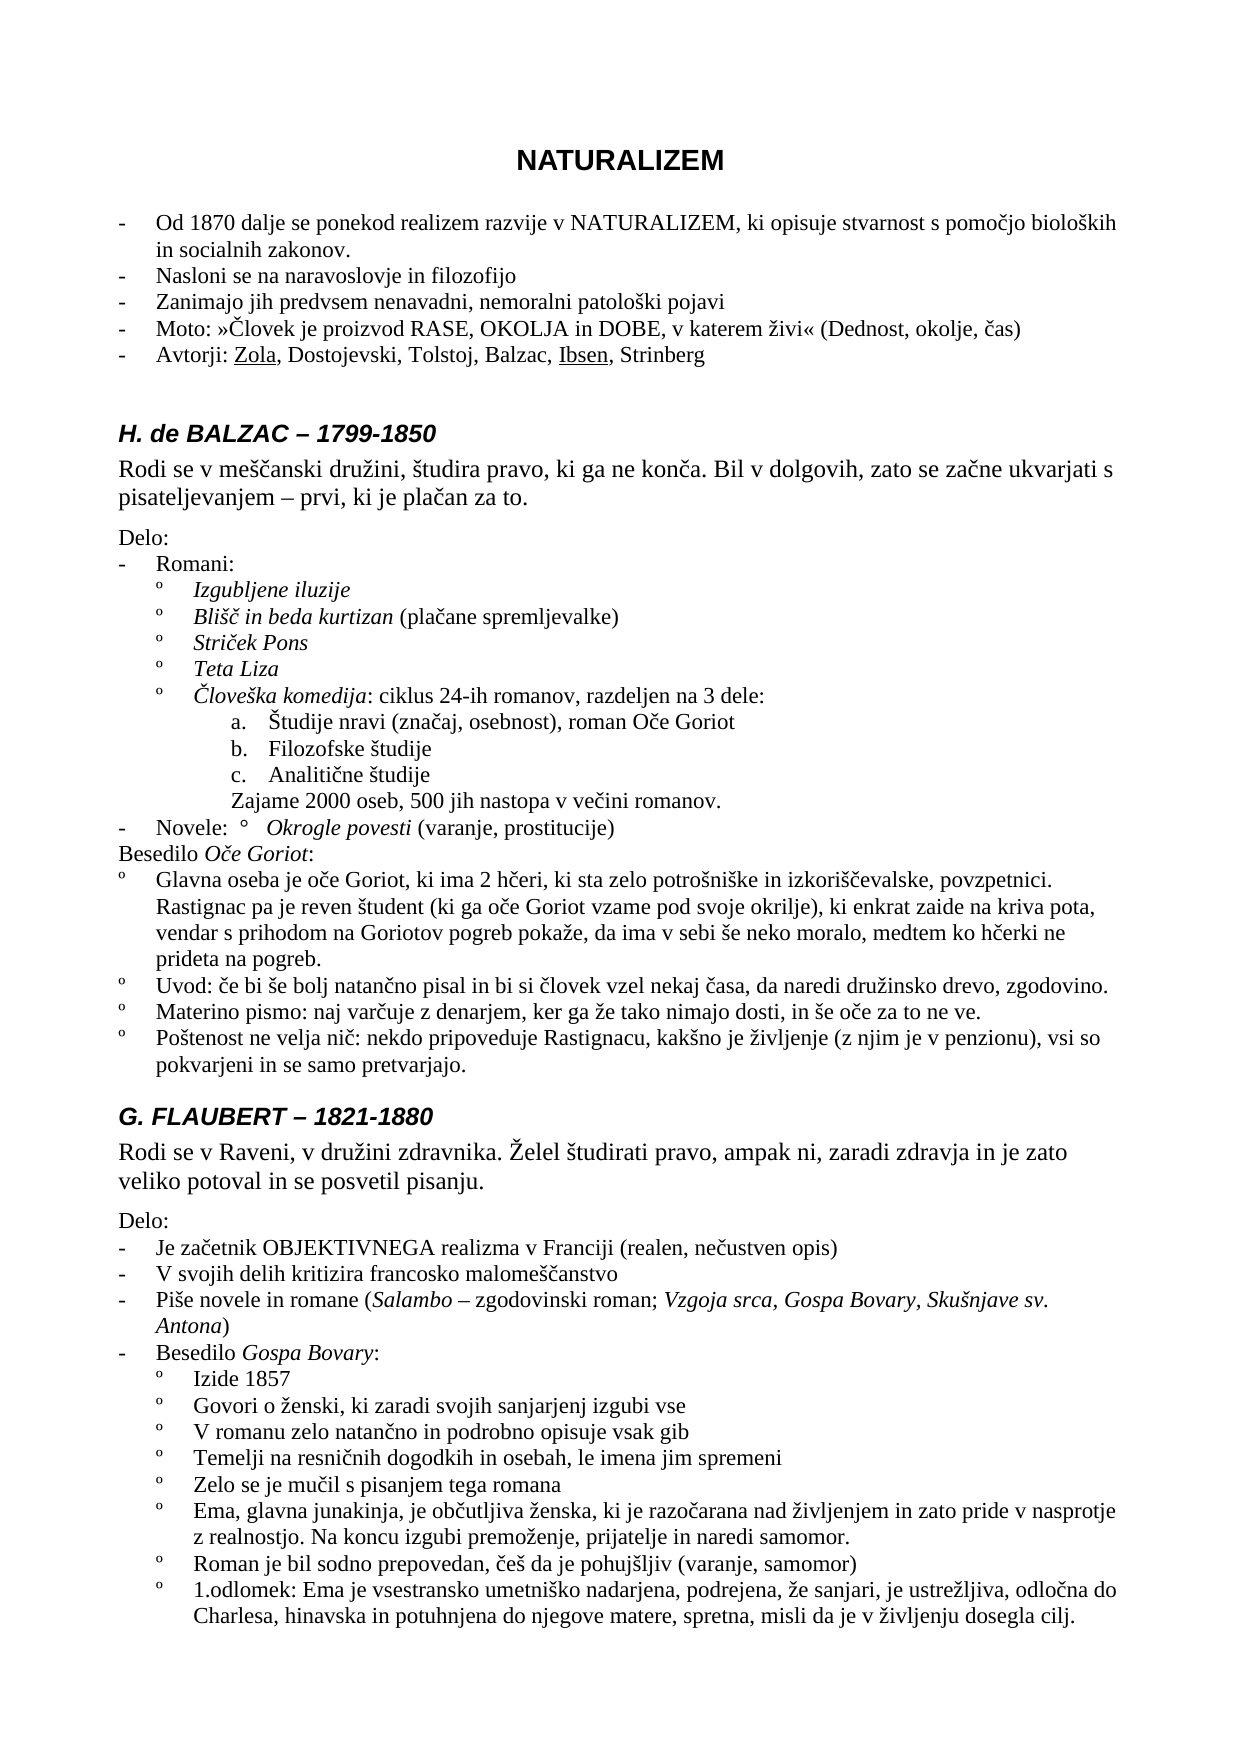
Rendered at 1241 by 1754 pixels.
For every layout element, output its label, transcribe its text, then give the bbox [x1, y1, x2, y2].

text Besedilo Oče Goriot: [118, 840, 1122, 866]
text Rodi se v Raveni, v družini zdravnika. Želel študirati pravo, ampak ni, zaradi zdravja in je zato veliko potoval in se posvetil pisanju. [118, 1137, 1122, 1195]
list V svojih delih kritizira francosko malomeščanstvo [118, 1260, 1122, 1286]
subtitle G. FLAUBERT – 1821-1880 [118, 1102, 1122, 1131]
list Novele: ° Okrogle povesti (varanje, prostitucije) [118, 814, 1122, 840]
list Izide 1857 [156, 1365, 1122, 1392]
list Materino pismo: naj varčuje z denarjem, ker ga že tako nimajo dosti, in še oče za to ne ve. [118, 998, 1122, 1024]
list Zanimajo jih predvsem nenavadni, nemoralni patološki pojavi [118, 288, 1122, 315]
text Delo: [118, 1207, 1122, 1233]
list Romani: [118, 550, 1122, 576]
list Ema, glavna junakinja, je občutljiva ženska, ki je razočarana nad življenjem in zato pride v nasprotje z realnostjo. Na koncu izgubi premoženje, prijatelje in naredi samomor. [156, 1497, 1122, 1550]
text Delo: [118, 524, 1122, 550]
text Rodi se v meščanski družini, študira pravo, ki ga ne konča. Bil v dolgovih, zato se začne ukvarjati s pisateljevanjem – prvi, ki je plačan za to. [118, 454, 1122, 511]
list Uvod: če bi še bolj natančno pisal in bi si človek vzel nekaj časa, da naredi družinsko drevo, zgodovino. [118, 972, 1122, 998]
list 1.odlomek: Ema je vsestransko umetniško nadarjena, podrejena, že sanjari, je ustrežljiva, odločna do Charlesa, hinavska in potuhnjena do njegove matere, spretna, misli da je v življenju dosegla cilj. [156, 1576, 1122, 1629]
list Blišč in beda kurtizan (plačane spremljevalke) [156, 603, 1122, 629]
list Človeška komedija: ciklus 24-ih romanov, razdeljen na 3 dele: [156, 682, 1122, 708]
list Izgubljene iluzije [156, 576, 1122, 603]
list Roman je bil sodno prepovedan, češ da je pohujšljiv (varanje, samomor) [156, 1550, 1122, 1576]
list Striček Pons [156, 629, 1122, 656]
list Glavna oseba je oče Goriot, ki ima 2 hčeri, ki sta zelo potrošniške in izkoriščevalske, povzpetnici. Rastignac pa je reven študent (ki ga oče Goriot vzame pod svoje okrilje), ki enkrat zaide na kriva pota, vendar s prihodom na Goriotov pogreb pokaže, da ima v sebi še neko moralo, medtem ko hčerki ne prideta na pogreb. [118, 866, 1122, 972]
list Govori o ženski, ki zaradi svojih sanjarjenj izgubi vse [156, 1392, 1122, 1418]
list Piše novele in romane (Salambo – zgodovinski roman; Vzgoja srca, Gospa Bovary, Skušnjave sv. Antona) [118, 1286, 1122, 1339]
list Teta Liza [156, 656, 1122, 682]
list Filozofske študije [231, 734, 1122, 761]
subtitle H. de BALZAC – 1799-1850 [118, 419, 1122, 447]
list Študije nravi (značaj, osebnost), roman Oče Goriot [231, 708, 1122, 734]
subtitle NATURALIZEM [118, 143, 1122, 177]
text Zajame 2000 oseb, 500 jih nastopa v večini romanov. [231, 787, 1122, 814]
list Avtorji: Zola, Dostojevski, Tolstoj, Balzac, Ibsen, Strinberg [118, 341, 1122, 367]
list Od 1870 dalje se ponekod realizem razvije v NATURALIZEM, ki opisuje stvarnost s pomočjo bioloških in socialnih zakonov. [118, 209, 1122, 262]
list Temelji na resničnih dogodkih in osebah, le imena jim spremeni [156, 1444, 1122, 1471]
list Je začetnik OBJEKTIVNEGA realizma v Franciji (realen, nečustven opis) [118, 1233, 1122, 1260]
list Besedilo Gospa Bovary: [118, 1339, 1122, 1365]
list Analitične študije [231, 761, 1122, 787]
list Moto: »Človek je proizvod RASE, OKOLJA in DOBE, v katerem živi« (Dednost, okolje, čas) [118, 315, 1122, 341]
list V romanu zelo natančno in podrobno opisuje vsak gib [156, 1418, 1122, 1444]
list Nasloni se na naravoslovje in filozofijo [118, 262, 1122, 288]
list Zelo se je mučil s pisanjem tega romana [156, 1471, 1122, 1497]
list Poštenost ne velja nič: nekdo pripoveduje Rastignacu, kakšno je življenje (z njim je v penzionu), vsi so pokvarjeni in se samo pretvarjajo. [118, 1024, 1122, 1077]
